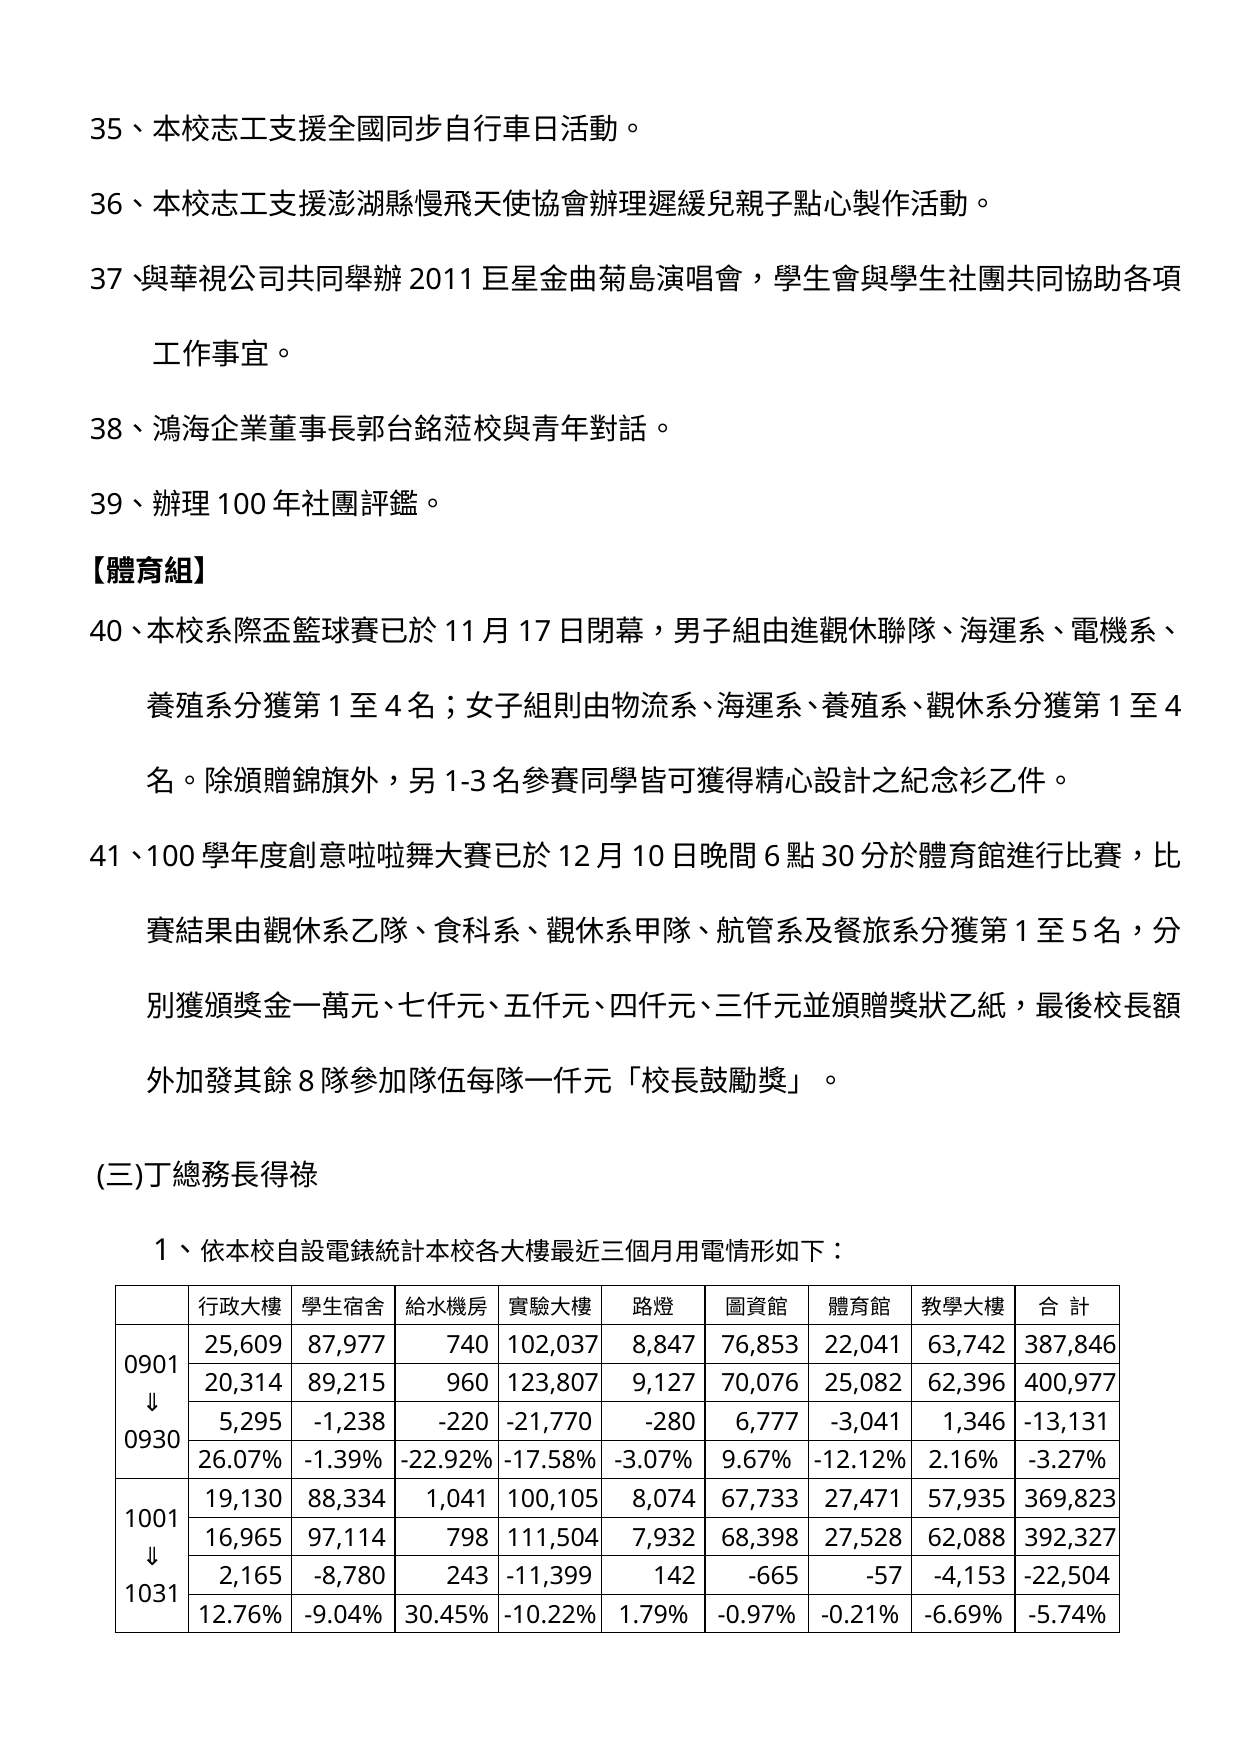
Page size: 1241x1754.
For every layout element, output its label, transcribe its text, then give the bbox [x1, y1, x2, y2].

table_cell 16,965 [189, 1518, 291, 1555]
table_cell 740 [396, 1325, 498, 1362]
table_cell 57,935 [912, 1479, 1014, 1517]
table_cell -3.07% [602, 1441, 704, 1478]
table_cell -21,770 [499, 1402, 601, 1439]
table_header 體育館 [809, 1286, 911, 1324]
table_cell -0.97% [706, 1595, 808, 1632]
table_cell 392,327 [1016, 1518, 1119, 1555]
table_cell 387,846 [1016, 1325, 1119, 1362]
text 【體育組】 [59, 539, 1181, 592]
table_cell 5,295 [189, 1402, 291, 1439]
table_cell 97,114 [292, 1518, 394, 1555]
table_cell 20,314 [189, 1364, 291, 1401]
table_cell 7,932 [602, 1518, 704, 1555]
text 36、本校志工支援澎湖縣慢飛天使協會辦理遲緩兒親子點心製作活動。 [89, 164, 1181, 239]
table_cell 9,127 [602, 1364, 704, 1401]
table_cell 1001 ⇓ 1031 [116, 1479, 188, 1632]
table_cell -4,153 [912, 1556, 1014, 1594]
table_cell -280 [602, 1402, 704, 1439]
table_cell 142 [602, 1556, 704, 1594]
table_cell 6,777 [706, 1402, 808, 1439]
table_cell 123,807 [499, 1364, 601, 1401]
table_cell 369,823 [1016, 1479, 1119, 1517]
table_header 合 計 [1016, 1286, 1119, 1324]
text 35、本校志工支援全國同步自行車日活動。 [89, 89, 1181, 164]
text 39、辦理100年社團評鑑。 [89, 464, 1181, 539]
table_cell -1.39% [292, 1441, 394, 1478]
table_cell -220 [396, 1402, 498, 1439]
table_cell -22,504 [1016, 1556, 1119, 1594]
table_cell 27,528 [809, 1518, 911, 1555]
table_header 路燈 [602, 1286, 704, 1324]
table_cell -9.04% [292, 1595, 394, 1632]
text 37、與華視公司共同舉辦2011巨星金曲菊島演唱會，學生會與學生社團共同協助各項工作事宜。 [89, 239, 1181, 389]
table_cell 19,130 [189, 1479, 291, 1517]
table_header 行政大樓 [189, 1286, 291, 1324]
table_cell 88,334 [292, 1479, 394, 1517]
text (三)丁總務長得祿 [59, 1135, 1181, 1210]
table_cell -13,131 [1016, 1402, 1119, 1439]
table_cell 70,076 [706, 1364, 808, 1401]
table_cell -17.58% [499, 1441, 601, 1478]
table_cell 87,977 [292, 1325, 394, 1362]
table_cell 243 [396, 1556, 498, 1594]
table_cell 798 [396, 1518, 498, 1555]
table_cell 9.67% [706, 1441, 808, 1478]
table_cell -57 [809, 1556, 911, 1594]
text 41、100學年度創意啦啦舞大賽已於12月10日晚間6點30分於體育館進行比賽，比賽結果由觀休系乙隊、食科系、觀休系甲隊、航管系及餐旅系分獲第1至5名，分別獲頒獎金一萬元、七仟元、五仟元、四仟元、三仟元並頒贈獎狀乙紙，最後校長額外加發其餘8隊參加隊伍每隊一仟元「校長鼓勵獎」。 [89, 817, 1181, 1117]
table_cell 102,037 [499, 1325, 601, 1362]
table_cell -8,780 [292, 1556, 394, 1594]
table_header 教學大樓 [912, 1286, 1014, 1324]
table_header 學生宿舍 [292, 1286, 394, 1324]
table_header 圖資館 [706, 1286, 808, 1324]
table_cell 62,396 [912, 1364, 1014, 1401]
table_cell 960 [396, 1364, 498, 1401]
table_cell -1,238 [292, 1402, 394, 1439]
table_cell 26.07% [189, 1441, 291, 1478]
table_cell 2,165 [189, 1556, 291, 1594]
table_header 實驗大樓 [499, 1286, 601, 1324]
table_cell 400,977 [1016, 1364, 1119, 1401]
table_cell -11,399 [499, 1556, 601, 1594]
table_cell -665 [706, 1556, 808, 1594]
table_cell 1,041 [396, 1479, 498, 1517]
table_cell 89,215 [292, 1364, 394, 1401]
table_cell -22.92% [396, 1441, 498, 1478]
table_cell 68,398 [706, 1518, 808, 1555]
table_cell 76,853 [706, 1325, 808, 1362]
table_cell -10.22% [499, 1595, 601, 1632]
table_cell -5.74% [1016, 1595, 1119, 1632]
table_cell 12.76% [189, 1595, 291, 1632]
table_cell 25,082 [809, 1364, 911, 1401]
table_header 給水機房 [396, 1286, 498, 1324]
table_cell 2.16% [912, 1441, 1014, 1478]
table_cell -3,041 [809, 1402, 911, 1439]
table_cell 30.45% [396, 1595, 498, 1632]
table_cell -6.69% [912, 1595, 1014, 1632]
table_cell 22,041 [809, 1325, 911, 1362]
text 38、鴻海企業董事長郭台銘蒞校與青年對話。 [89, 389, 1181, 464]
table_cell 63,742 [912, 1325, 1014, 1362]
table_cell 1,346 [912, 1402, 1014, 1439]
table_cell 0901 ⇓ 0930 [116, 1325, 188, 1478]
table_cell -0.21% [809, 1595, 911, 1632]
table_header [116, 1286, 188, 1324]
table_cell 67,733 [706, 1479, 808, 1517]
table_cell 25,609 [189, 1325, 291, 1362]
table_cell 62,088 [912, 1518, 1014, 1555]
table_cell 1.79% [602, 1595, 704, 1632]
table_cell 8,074 [602, 1479, 704, 1517]
text 40、本校系際盃籃球賽已於11月17日閉幕，男子組由進觀休聯隊、海運系、電機系、養殖系分獲第1至4名；女子組則由物流系、海運系、養殖系、觀休系分獲第1至4名。除頒贈錦旗外，另1-3名參賽同學皆可獲得精心設計之紀念衫乙件。 [89, 592, 1181, 817]
text 1、依本校自設電錶統計本校各大樓最近三個月用電情形如下： [109, 1210, 1181, 1285]
table_cell 100,105 [499, 1479, 601, 1517]
table_cell 27,471 [809, 1479, 911, 1517]
table_cell -3.27% [1016, 1441, 1119, 1478]
table_cell 8,847 [602, 1325, 704, 1362]
table_cell 111,504 [499, 1518, 601, 1555]
table_cell -12.12% [809, 1441, 911, 1478]
